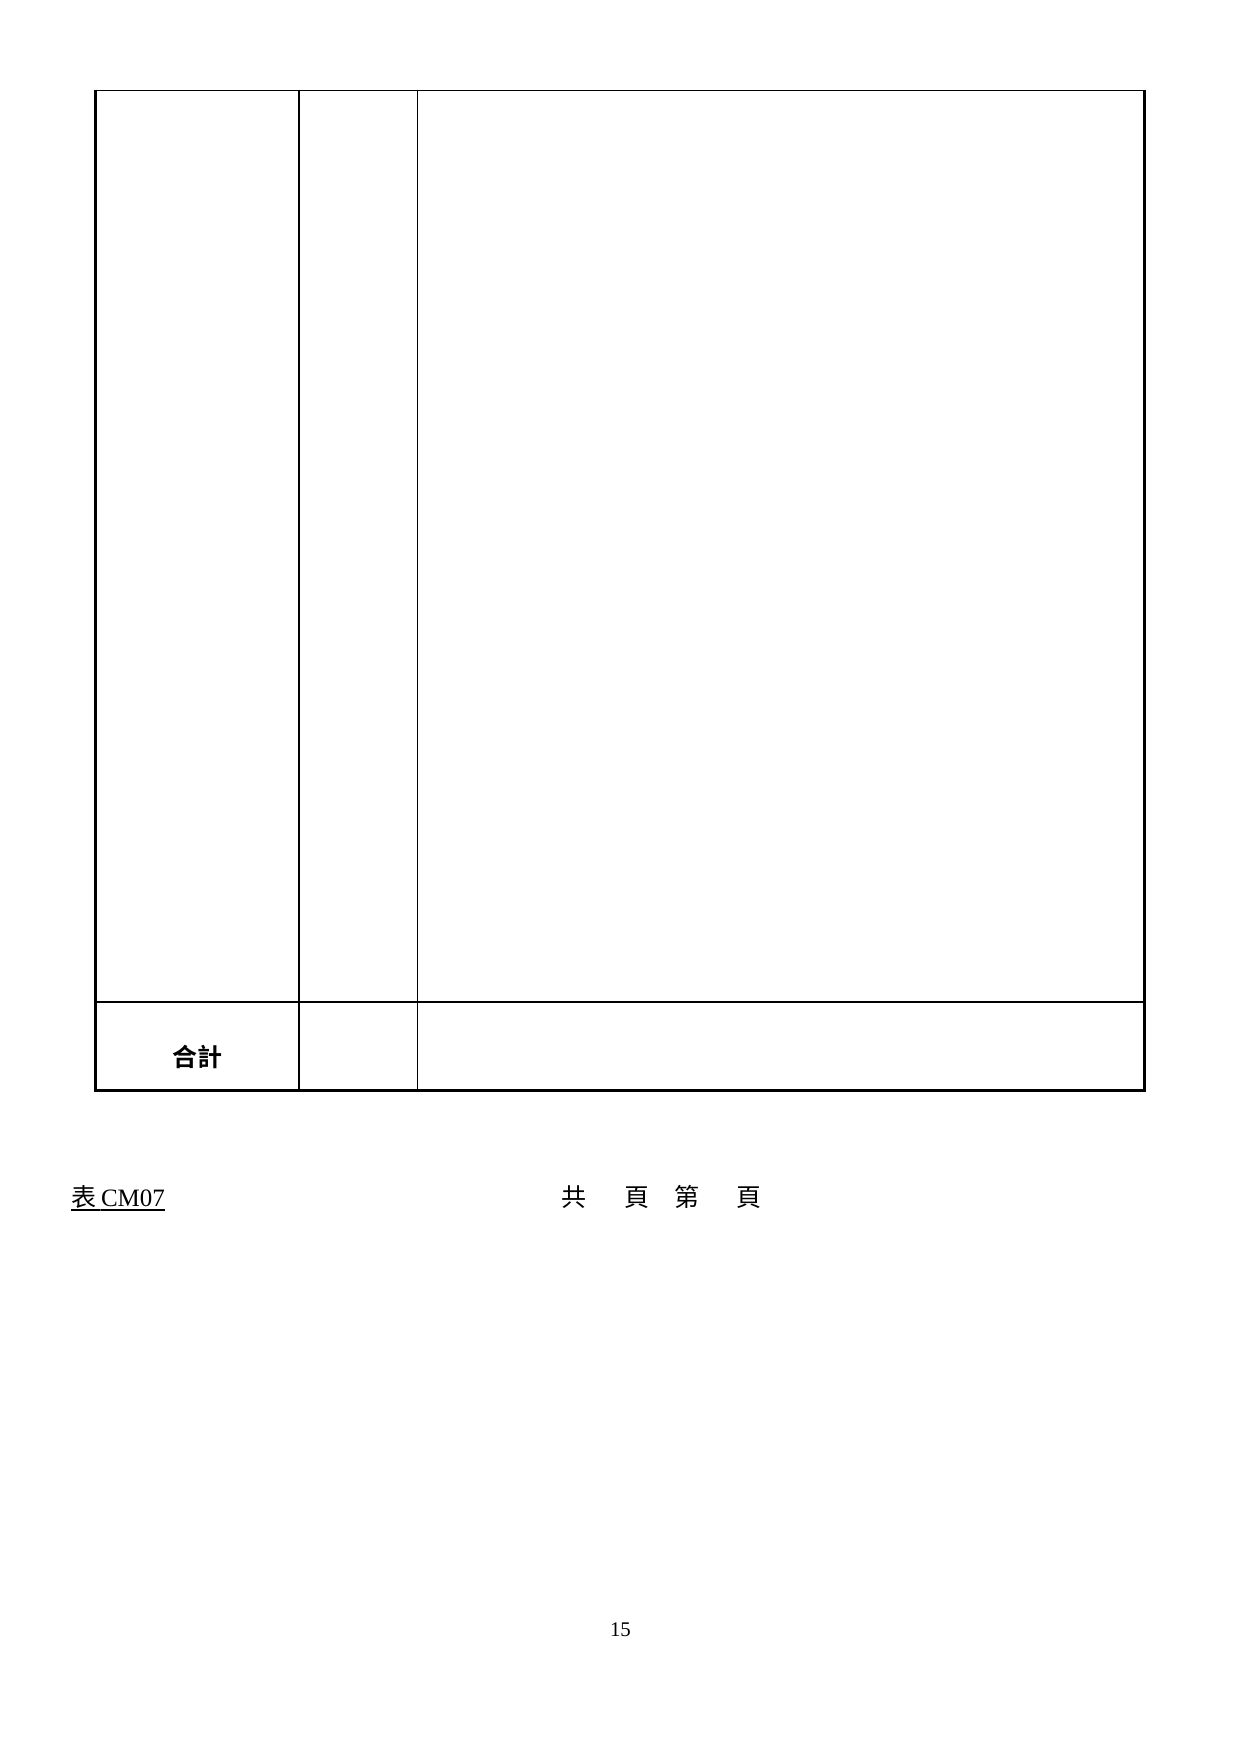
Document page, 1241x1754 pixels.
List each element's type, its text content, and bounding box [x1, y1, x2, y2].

table_cell 合計 [97, 1003, 298, 1089]
table_cell [418, 1003, 1143, 1089]
table_cell [300, 1003, 417, 1089]
table_cell [97, 91, 298, 1001]
text 表CM07 共 頁 第 頁 [71, 1154, 1169, 1217]
table_cell [418, 91, 1143, 1001]
table_cell [300, 91, 417, 1001]
